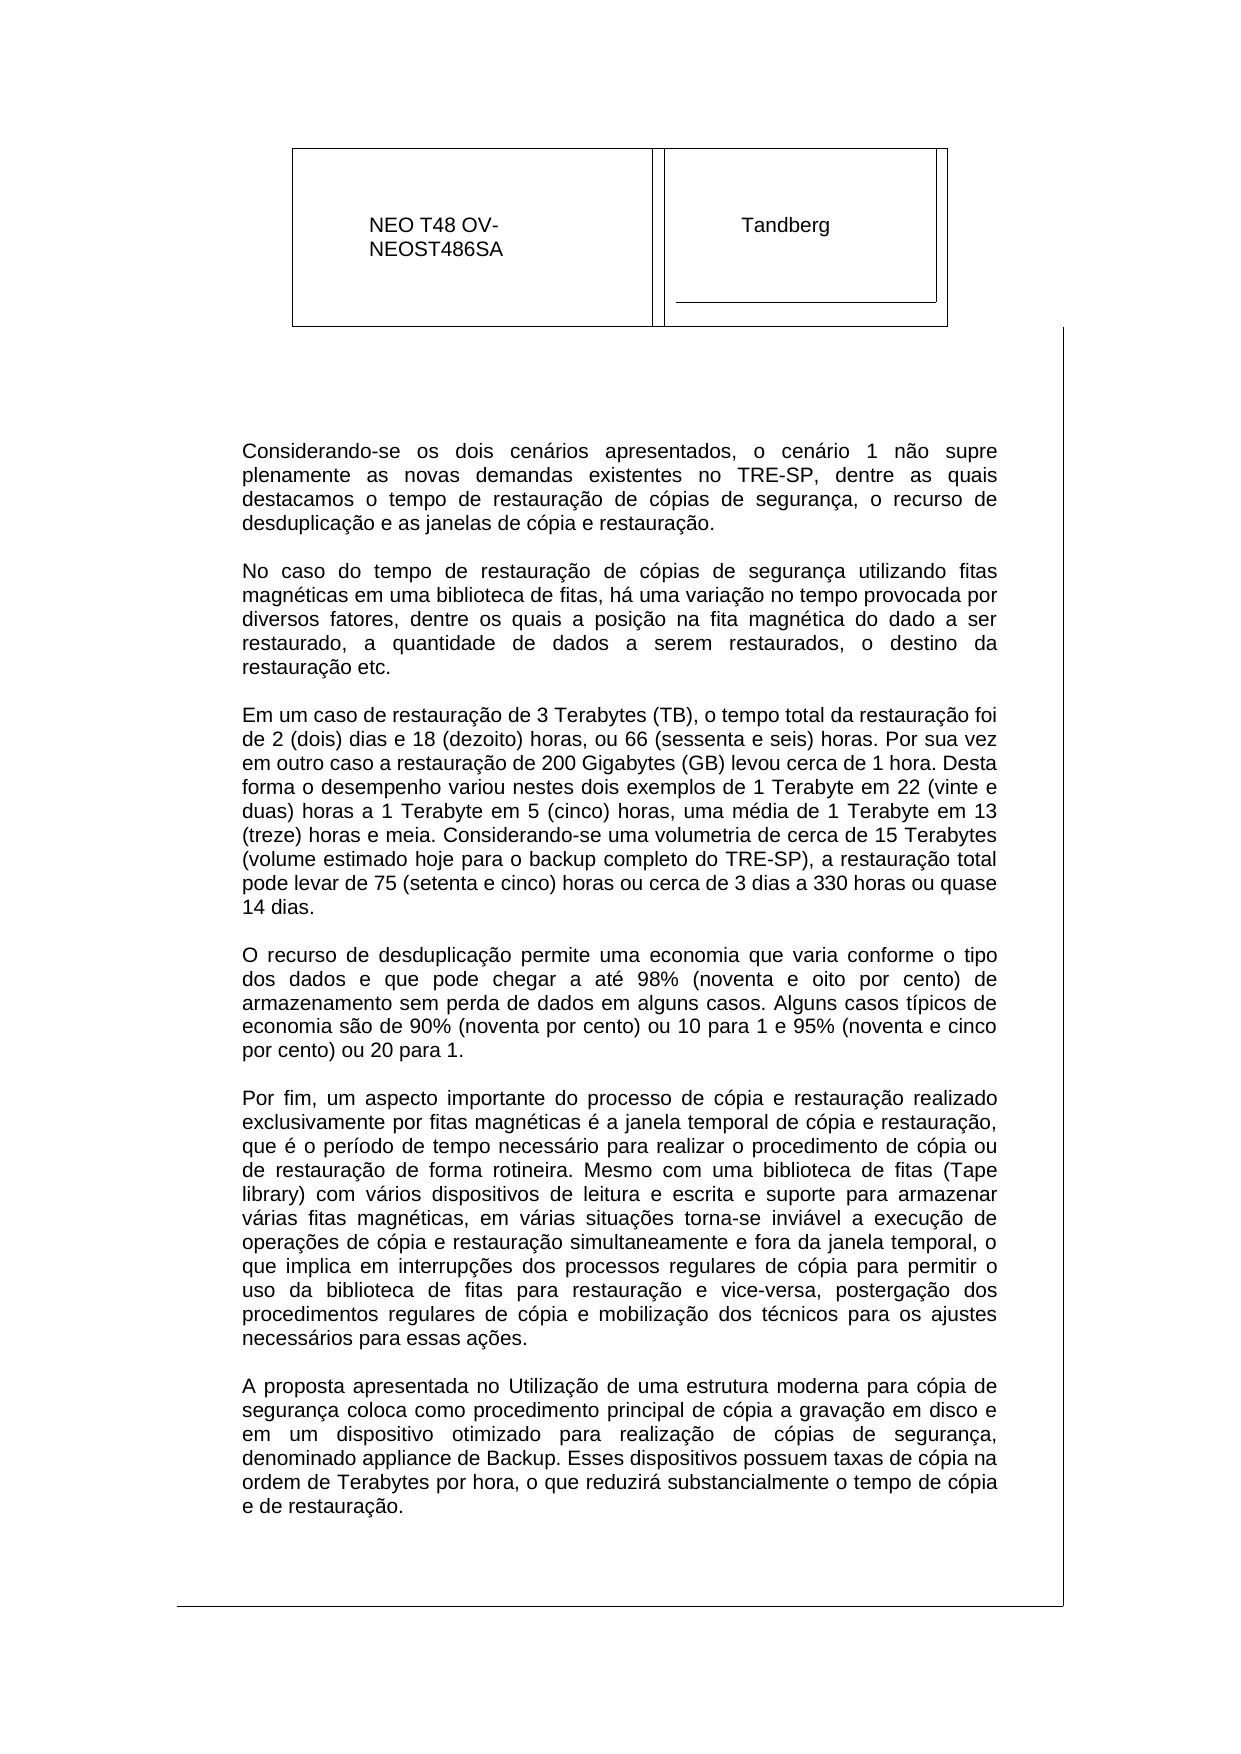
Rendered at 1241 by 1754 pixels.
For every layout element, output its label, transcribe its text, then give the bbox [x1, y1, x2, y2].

text Em um caso de restauração de 3 Terabytes (TB), o tempo total da restauração foi de 2 (dois) dias e 18 (dezoito) horas, ou 66 (sessenta e seis) horas. Por sua vez em outro caso a restauração de 200 Gigabytes (GB) levou cerca de 1 hora. Desta forma o desempenho variou nestes dois exemplos de 1 Terabyte em 22 (vinte e duas) horas a 1 Terabyte em 5 (cinco) horas, uma média de 1 Terabyte em 13 (treze) horas e meia. Considerando-se uma volumetria de cerca de 15 Terabytes (volume estimado hoje para o backup completo do TRE-SP), a restauração total pode levar de 75 (setenta e cinco) horas ou cerca de 3 dias a 330 horas ou quase 14 dias. [177, 703, 1063, 918]
table_cell [653, 149, 664, 326]
text Considerando-se os dois cenários apresentados, o cenário 1 não supre plenamente as novas demandas existentes no TRE-SP, dentre as quais destacamos o tempo de restauração de cópias de segurança, o recurso de desduplicação e as janelas de cópia e restauração. [177, 439, 1063, 535]
text A proposta apresentada no Cenário 2 coloca como procedimento principal de cópia a gravação em disco e em um dispositivo otimizado para realização de cópias de segurança, denominado appliance de Backup. Esses dispositivos possuem taxas de cópia na ordem de Terabytes por hora, o que reduzirá substancialmente o tempo de cópia e de restauração. [177, 1374, 1063, 1517]
table_cell Tandberg [665, 149, 947, 326]
table_cell NEO T48 OV-NEOST486SA [293, 149, 652, 326]
text Por fim, um aspecto importante do processo de cópia e restauração realizado exclusivamente por fitas magnéticas é a janela temporal de cópia e restauração, que é o período de tempo necessário para realizar o procedimento de cópia ou de restauração de forma rotineira. Mesmo com uma biblioteca de fitas (Tape library) com vários dispositivos de leitura e escrita e suporte para armazenar várias fitas magnéticas, em várias situações torna-se inviável a execução de operações de cópia e restauração simultaneamente e fora da janela temporal, o que implica em interrupções dos processos regulares de cópia para permitir o uso da biblioteca de fitas para restauração e vice-versa, postergação dos procedimentos regulares de cópia e mobilização dos técnicos para os ajustes necessários para essas ações. [177, 1086, 1063, 1350]
text No caso do tempo de restauração de cópias de segurança utilizando fitas magnéticas em uma biblioteca de fitas, há uma variação no tempo provocada por diversos fatores, dentre os quais a posição na fita magnética do dado a ser restaurado, a quantidade de dados a serem restaurados, o destino da restauração etc. [177, 559, 1063, 679]
text O recurso de desduplicação permite uma economia que varia conforme o tipo dos dados e que pode chegar a até 98% (noventa e oito por cento) de armazenamento sem perda de dados em alguns casos. Alguns casos típicos de economia são de 90% (noventa por cento) ou 10 para 1 e 95% (noventa e cinco por cento) ou 20 para 1. [177, 942, 1063, 1062]
